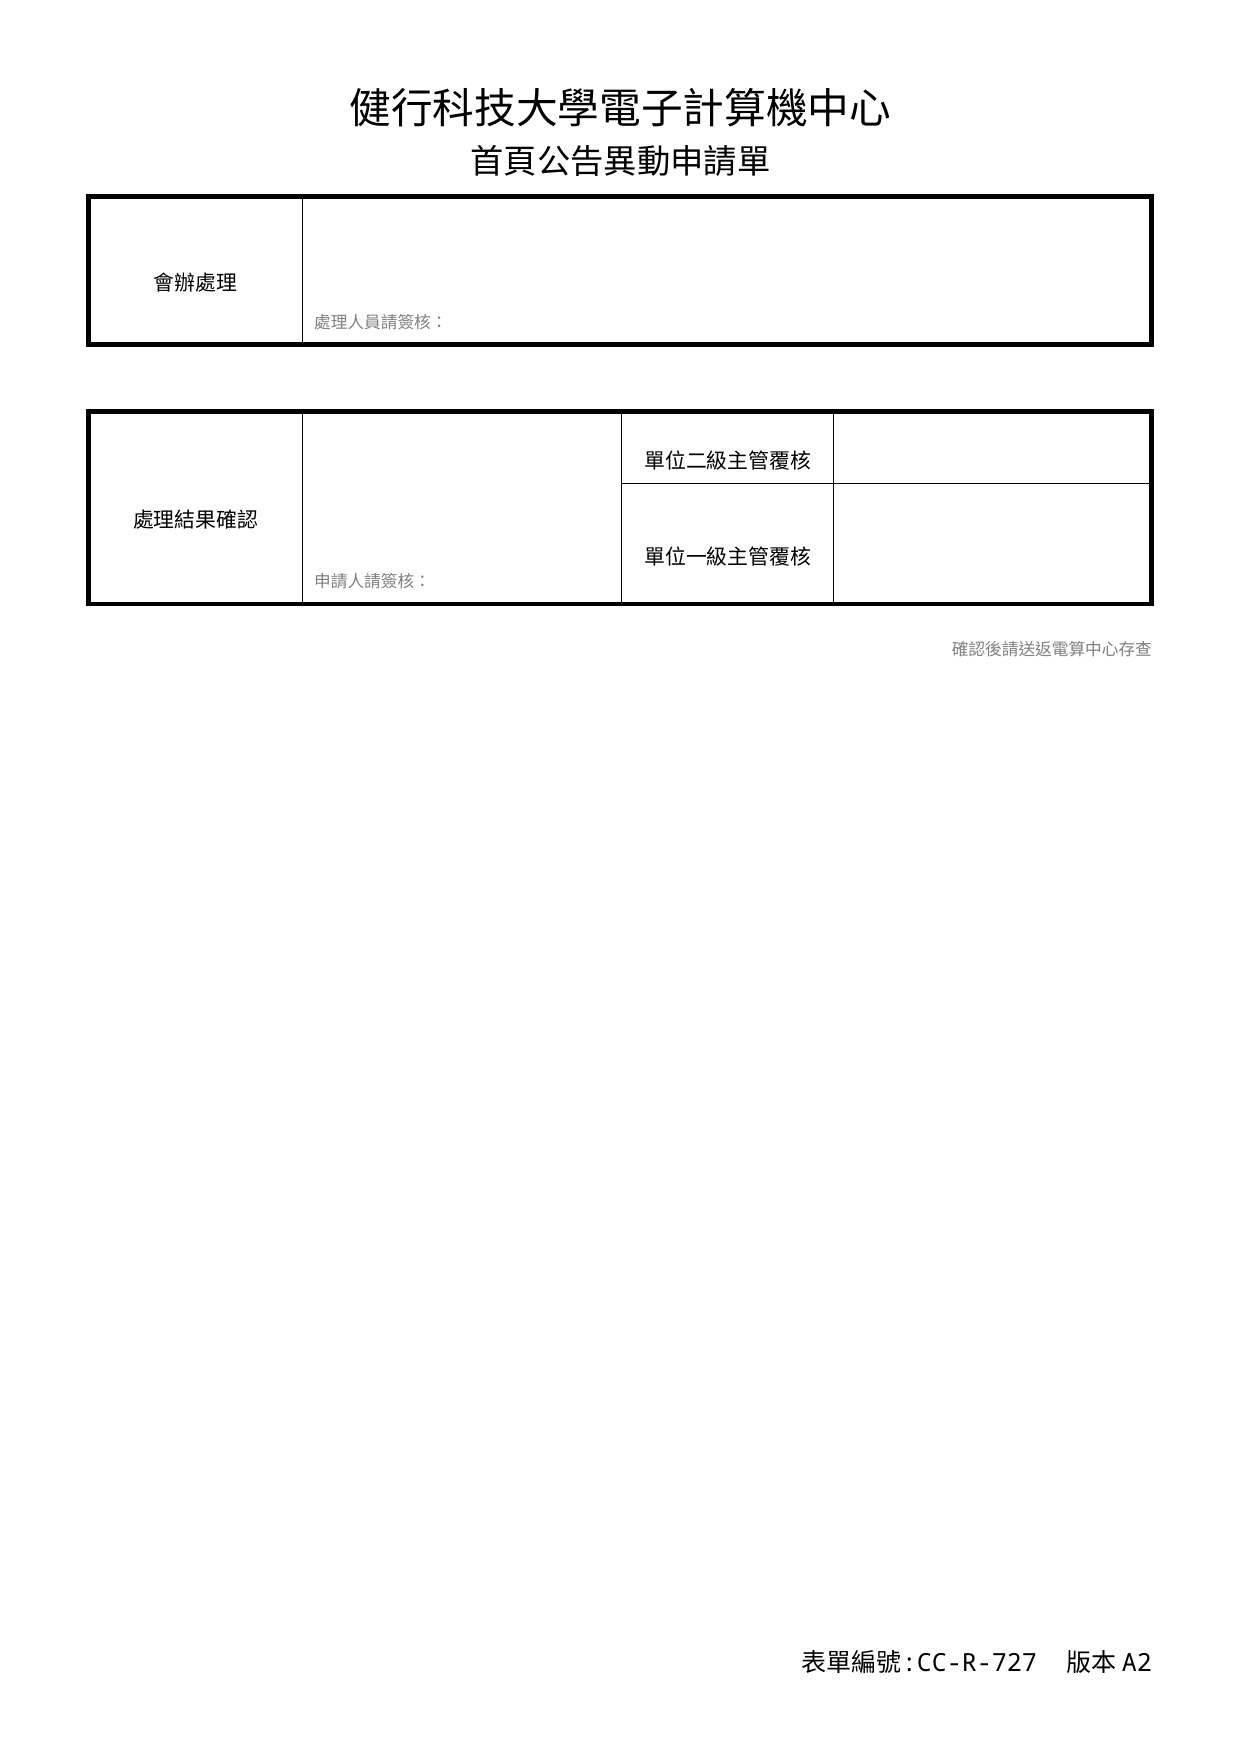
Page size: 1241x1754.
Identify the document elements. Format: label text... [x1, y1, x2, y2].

table_cell 申請人請簽核： [303, 414, 621, 601]
table_cell [834, 484, 1149, 601]
table_cell 單位二級主管覆核 [622, 414, 833, 483]
table_cell 處理結果確認 [91, 414, 302, 601]
table_cell 會辦處理 [91, 199, 302, 342]
table_cell [89, 347, 1152, 409]
table_cell [834, 414, 1149, 483]
table_cell 處理人員請簽核： [303, 199, 1149, 342]
table_cell 單位一級主管覆核 [622, 484, 833, 601]
text 確認後請送返電算中心存查 [89, 606, 1152, 669]
